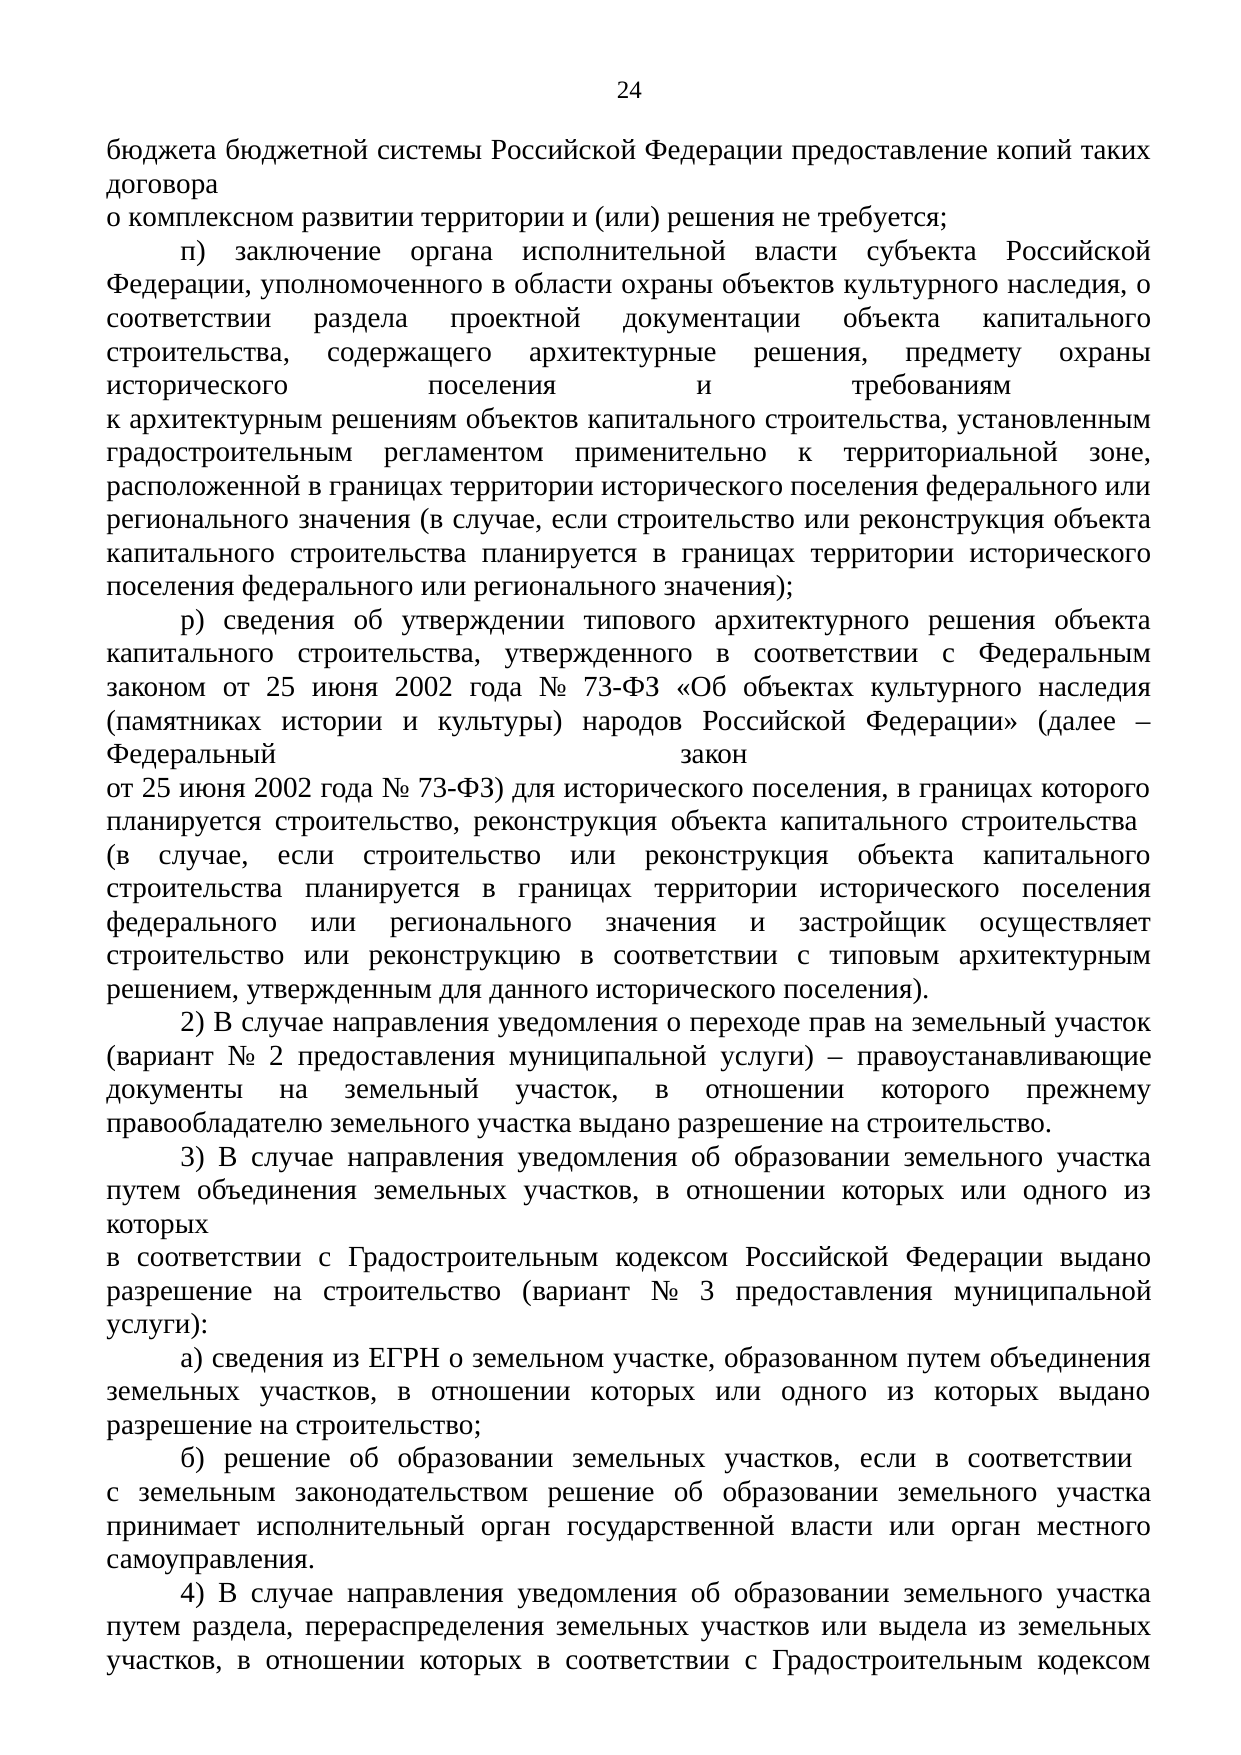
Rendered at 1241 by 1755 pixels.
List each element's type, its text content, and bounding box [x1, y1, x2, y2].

text п) заключение органа исполнительной власти субъекта Российской Федерации, уполномоченного в области охраны объектов культурного наследия, о соответствии раздела проектной документации объекта капитального строительства, содержащего архитектурные решения, предмету охраны исторического поселения и требованиям к архитектурным решениям объектов капитального строительства, установленным градостроительным регламентом применительно к территориальной зоне, расположенной в границах территории исторического поселения федерального или регионального значения (в случае, если строительство или реконструкция объекта капитального строительства планируется в границах территории исторического поселения федерального или регионального значения); [106, 233, 1152, 602]
text 3) В случае направления уведомления об образовании земельного участка путем объединения земельных участков, в отношении которых или одного из которых в соответствии с Градостроительным кодексом Российской Федерации выдано разрешение на строительство (вариант № 3 предоставления муниципальной услуги): [106, 1139, 1152, 1340]
text 2) В случае направления уведомления о переходе прав на земельный участок (вариант № 2 предоставления муниципальной услуги) – правоустанавливающие документы на земельный участок, в отношении которого прежнему правообладателю земельного участка выдано разрешение на строительство. [106, 1004, 1152, 1139]
text б) решение об образовании земельных участков, если в соответствии с земельным законодательством решение об образовании земельного участка принимает исполнительный орган государственной власти или орган местного самоуправления. [106, 1441, 1152, 1575]
text бюджета бюджетной системы Российской Федерации предоставление копий таких договора о комплексном развитии территории и (или) решения не требуется; [106, 132, 1152, 233]
text р) сведения об утверждении типового архитектурного решения объекта капитального строительства, утвержденного в соответствии с Федеральным законом от 25 июня 2002 года № 73-ФЗ «Об объектах культурного наследия (памятниках истории и культуры) народов Российской Федерации» (далее – Федеральный закон от 25 июня 2002 года № 73-ФЗ) для исторического поселения, в границах которого планируется строительство, реконструкция объекта капитального строительства (в случае, если строительство или реконструкция объекта капитального строительства планируется в границах территории исторического поселения федерального или регионального значения и застройщик осуществляет строительство или реконструкцию в соответствии с типовым архитектурным решением, утвержденным для данного исторического поселения). [106, 602, 1152, 1004]
text а) сведения из ЕГРН о земельном участке, образованном путем объединения земельных участков, в отношении которых или одного из которых выдано разрешение на строительство; [106, 1340, 1152, 1441]
text 4) В случае направления уведомления об образовании земельного участка путем раздела, перераспределения земельных участков или выдела из земельных участков, в отношении которых в соответствии с Градостроительным кодексом [106, 1575, 1152, 1675]
